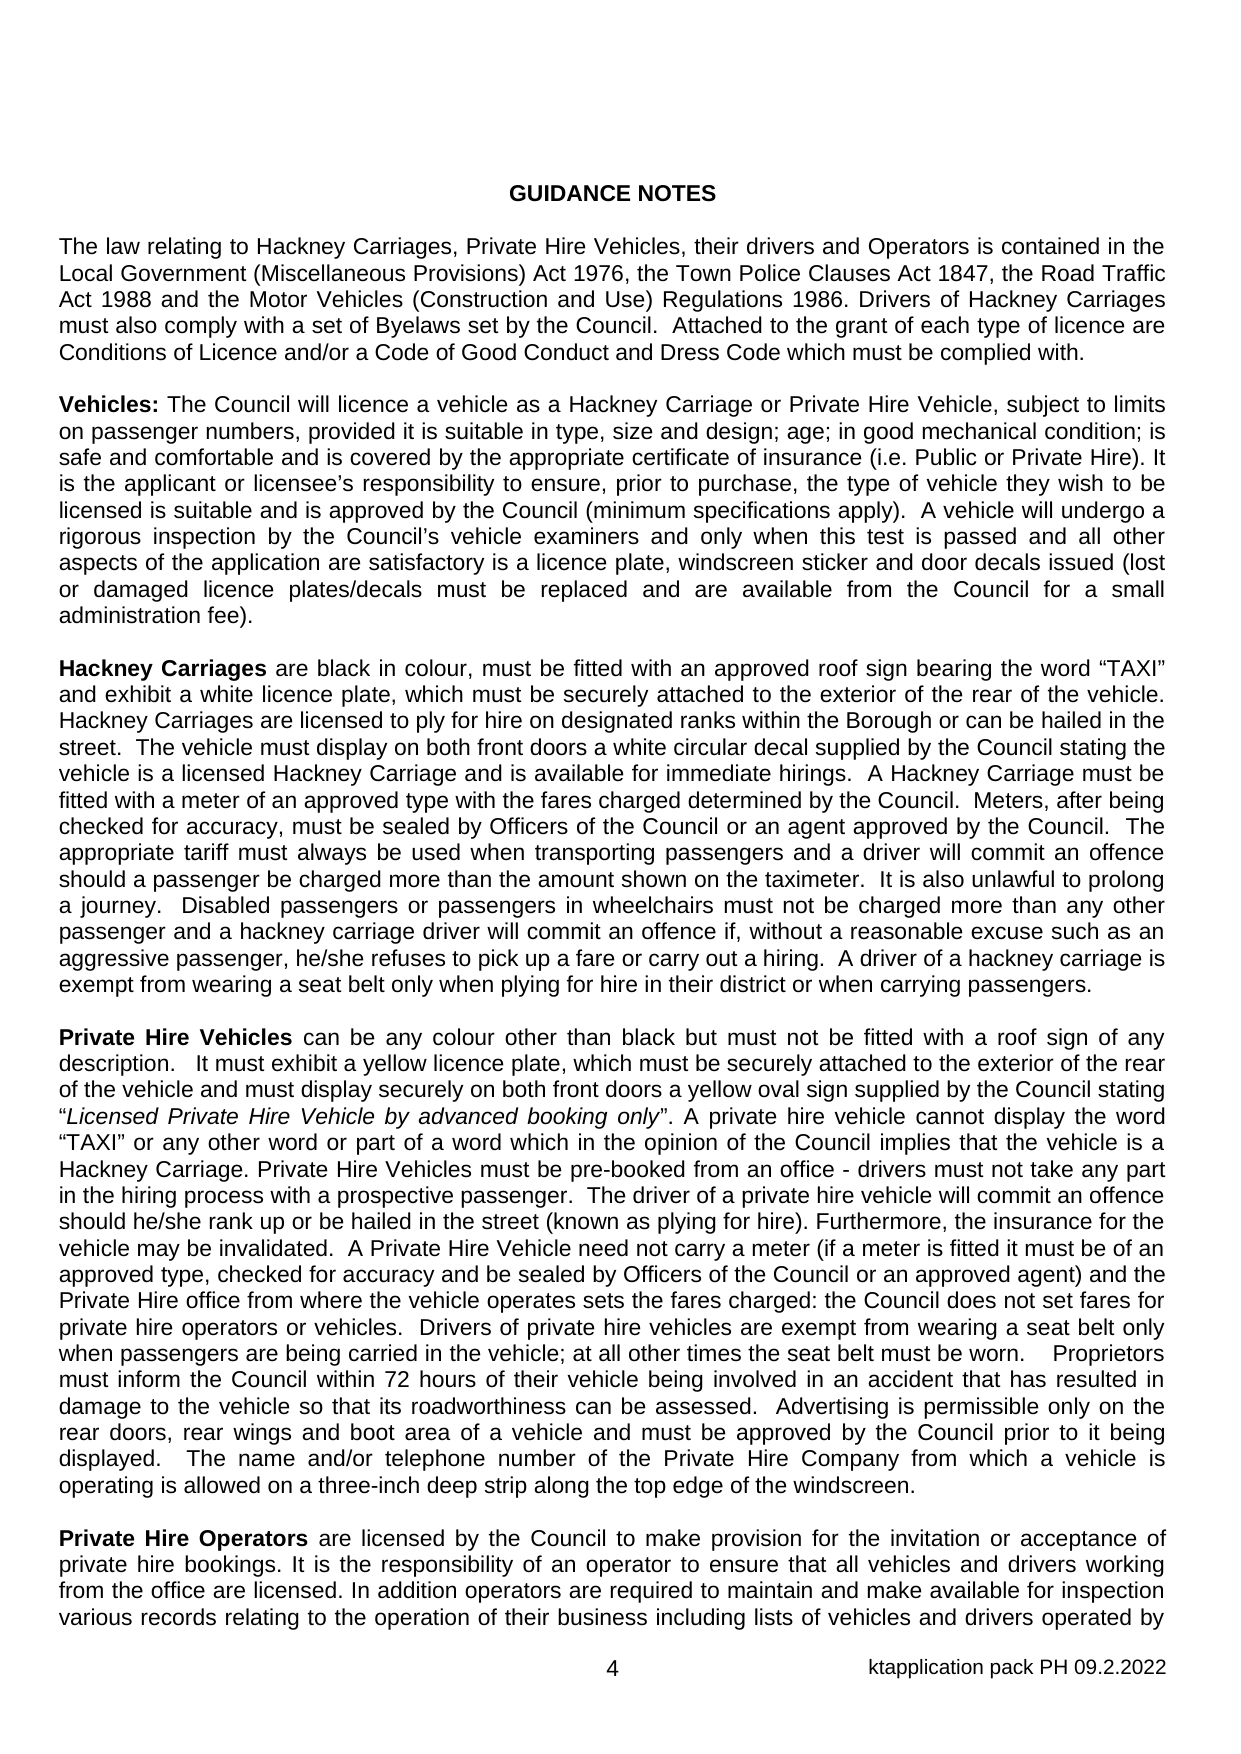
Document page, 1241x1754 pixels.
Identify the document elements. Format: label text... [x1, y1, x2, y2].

text Vehicles: The Council will licence a vehicle as a Hackney Carriage or Private Hire Vehicle, subject to limits on passenger numbers, provided it is suitable in type, size and design; age; in good mechanical condition; is safe and comfortable and is covered by the appropriate certificate of insurance (i.e. Public or Private Hire). It is the applicant or licensee’s responsibility to ensure, prior to purchase, the type of vehicle they wish to be licensed is suitable and is approved by the Council (minimum specifications apply). A vehicle will undergo a rigorous inspection by the Council’s vehicle examiners and only when this test is passed and all other aspects of the application are satisfactory is a licence plate, windscreen sticker and door decals issued (lost or damaged licence plates/decals must be replaced and are available from the Council for a small administration fee). [58, 391, 1167, 628]
text GUIDANCE NOTES [58, 180, 1167, 207]
text The law relating to Hackney Carriages, Private Hire Vehicles, their drivers and Operators is contained in the Local Government (Miscellaneous Provisions) Act 1976, the Town Police Clauses Act 1847, the Road Traffic Act 1988 and the Motor Vehicles (Construction and Use) Regulations 1986. Drivers of Hackney Carriages must also comply with a set of Byelaws set by the Council. Attached to the grant of each type of licence are Conditions of Licence and/or a Code of Good Conduct and Dress Code which must be complied with. [58, 233, 1167, 365]
text Hackney Carriages are black in colour, must be fitted with an approved roof sign bearing the word “TAXI” and exhibit a white licence plate, which must be securely attached to the exterior of the rear of the vehicle. Hackney Carriages are licensed to ply for hire on designated ranks within the Borough or can be hailed in the street. The vehicle must display on both front doors a white circular decal supplied by the Council stating the vehicle is a licensed Hackney Carriage and is available for immediate hirings. A Hackney Carriage must be fitted with a meter of an approved type with the fares charged determined by the Council. Meters, after being checked for accuracy, must be sealed by Officers of the Council or an agent approved by the Council. The appropriate tariff must always be used when transporting passengers and a driver will commit an offence should a passenger be charged more than the amount shown on the taximeter. It is also unlawful to prolong a journey. Disabled passengers or passengers in wheelchairs must not be charged more than any other passenger and a hackney carriage driver will commit an offence if, without a reasonable excuse such as an aggressive passenger, he/she refuses to pick up a fare or carry out a hiring. A driver of a hackney carriage is exempt from wearing a seat belt only when plying for hire in their district or when carrying passengers. [58, 655, 1167, 997]
text Private Hire Operators are licensed by the Council to make provision for the invitation or acceptance of private hire bookings. It is the responsibility of an operator to ensure that all vehicles and drivers working from the office are licensed. In addition operators are required to maintain and make available for inspection various records relating to the operation of their business including lists of vehicles and drivers operated by [58, 1524, 1167, 1630]
text Private Hire Vehicles can be any colour other than black but must not be fitted with a roof sign of any description. It must exhibit a yellow licence plate, which must be securely attached to the exterior of the rear of the vehicle and must display securely on both front doors a yellow oval sign supplied by the Council stating “Licensed Private Hire Vehicle by advanced booking only”. A private hire vehicle cannot display the word “TAXI” or any other word or part of a word which in the opinion of the Council implies that the vehicle is a Hackney Carriage. Private Hire Vehicles must be pre-booked from an office - drivers must not take any part in the hiring process with a prospective passenger. The driver of a private hire vehicle will commit an offence should he/she rank up or be hailed in the street (known as plying for hire). Furthermore, the insurance for the vehicle may be invalidated. A Private Hire Vehicle need not carry a meter (if a meter is fitted it must be of an approved type, checked for accuracy and be sealed by Officers of the Council or an approved agent) and the Private Hire office from where the vehicle operates sets the fares charged: the Council does not set fares for private hire operators or vehicles. Drivers of private hire vehicles are exempt from wearing a seat belt only when passengers are being carried in the vehicle; at all other times the seat belt must be worn. Proprietors must inform the Council within 72 hours of their vehicle being involved in an accident that has resulted in damage to the vehicle so that its roadworthiness can be assessed. Advertising is permissible only on the rear doors, rear wings and boot area of a vehicle and must be approved by the Council prior to it being displayed. The name and/or telephone number of the Private Hire Company from which a vehicle is operating is allowed on a three-inch deep strip along the top edge of the windscreen. [58, 1024, 1167, 1498]
